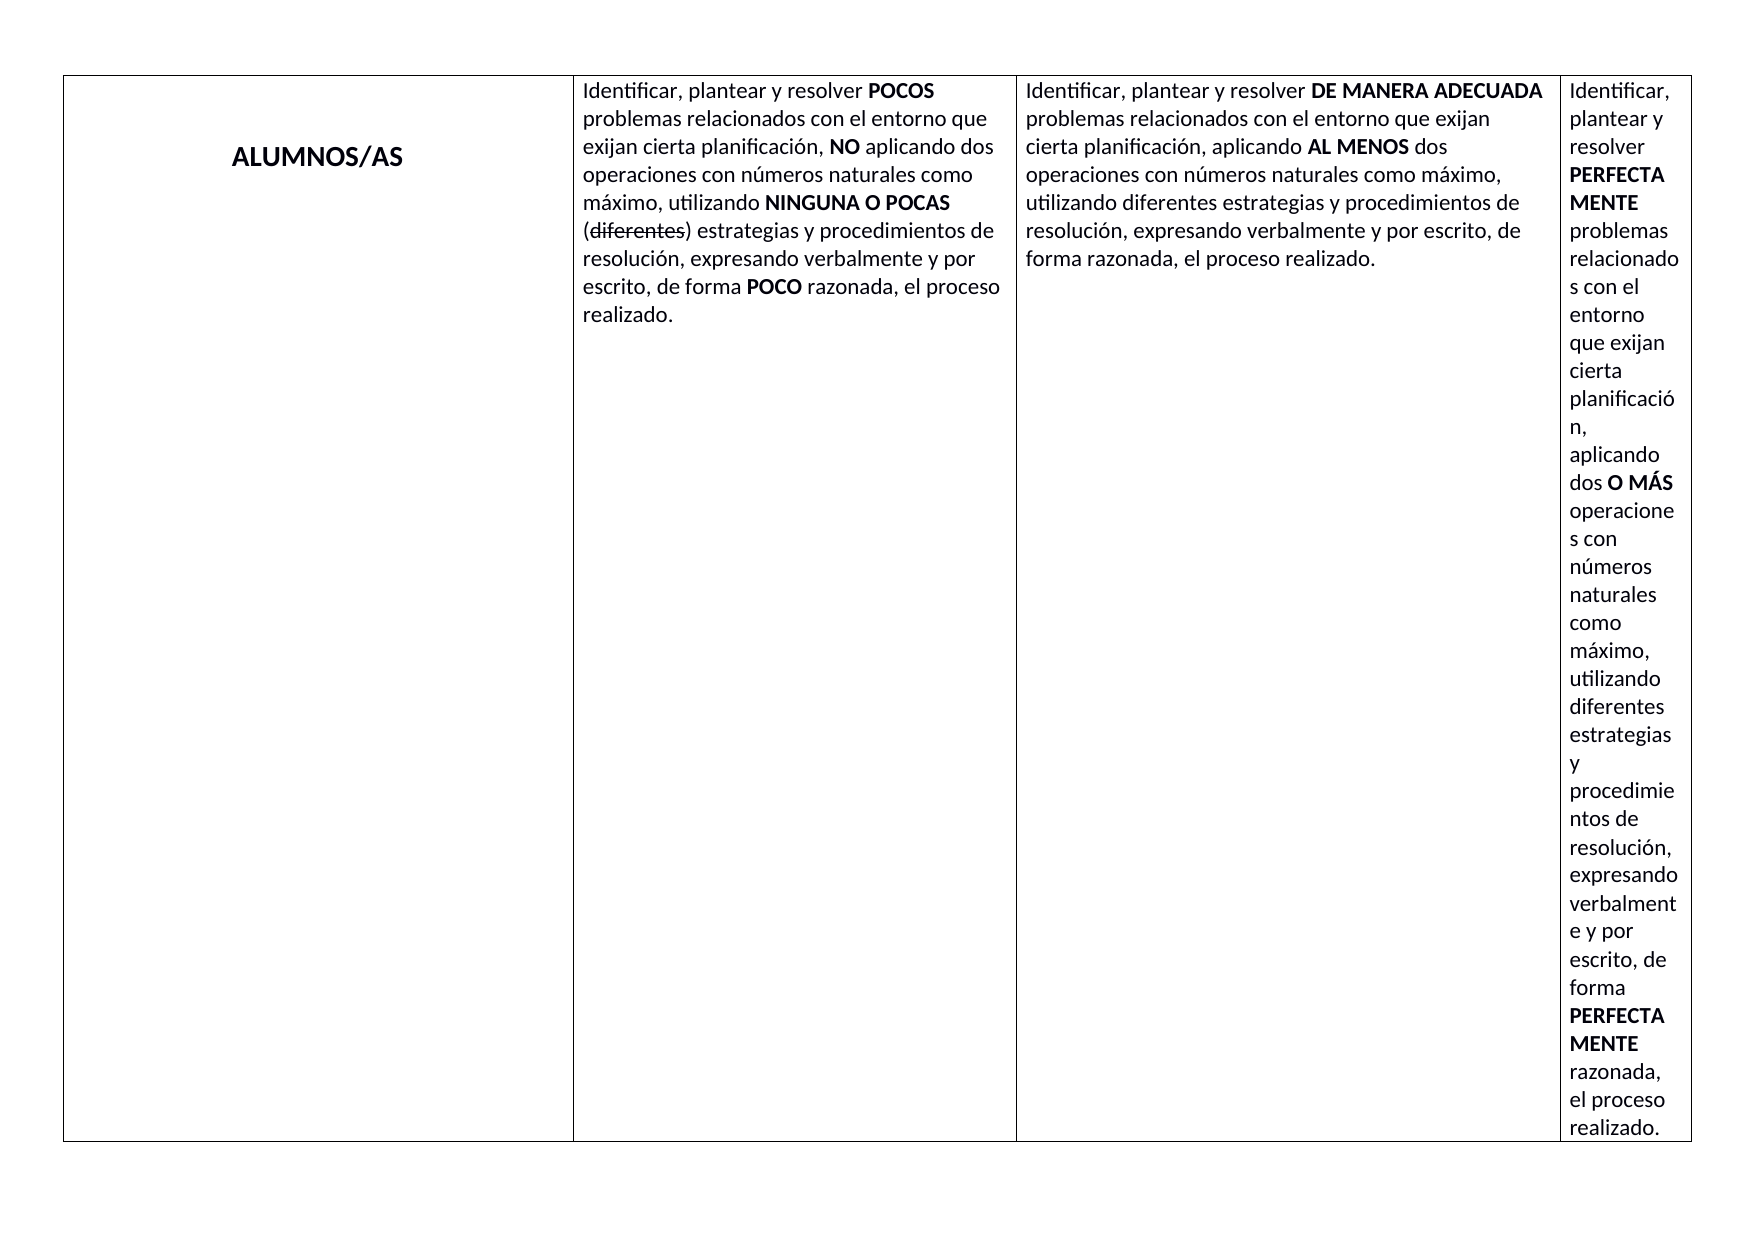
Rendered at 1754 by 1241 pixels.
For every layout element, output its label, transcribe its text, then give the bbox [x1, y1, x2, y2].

table_cell Identificar, plantear y resolver POCOS problemas relacionados con el entorno que exijan cierta planificación, NO aplicando dos operaciones con números naturales como máximo, utilizando NINGUNA O POCAS (diferentes) estrategias y procedimientos de resolución, expresando verbalmente y por escrito, de forma POCO razonada, el proceso realizado. [574, 76, 1016, 1141]
table_cell Identificar, plantear y resolver DE MANERA ADECUADA problemas relacionados con el entorno que exijan cierta planificación, aplicando AL MENOS dos operaciones con números naturales como máximo, utilizando diferentes estrategias y procedimientos de resolución, expresando verbalmente y por escrito, de forma razonada, el proceso realizado. [1017, 76, 1560, 1141]
table_cell ALUMNOS/AS [64, 76, 573, 1141]
table_cell Identificar, plantear y resolver PERFECTAMENTE problemas relacionados con el entorno que exijan cierta planificación, aplicando dos O MÁS operaciones con números naturales como máximo, utilizando diferentes estrategias y procedimientos de resolución, expresando verbalmente y por escrito, de forma PERFECTAMENTE razonada, el proceso realizado. [1561, 76, 1691, 1141]
